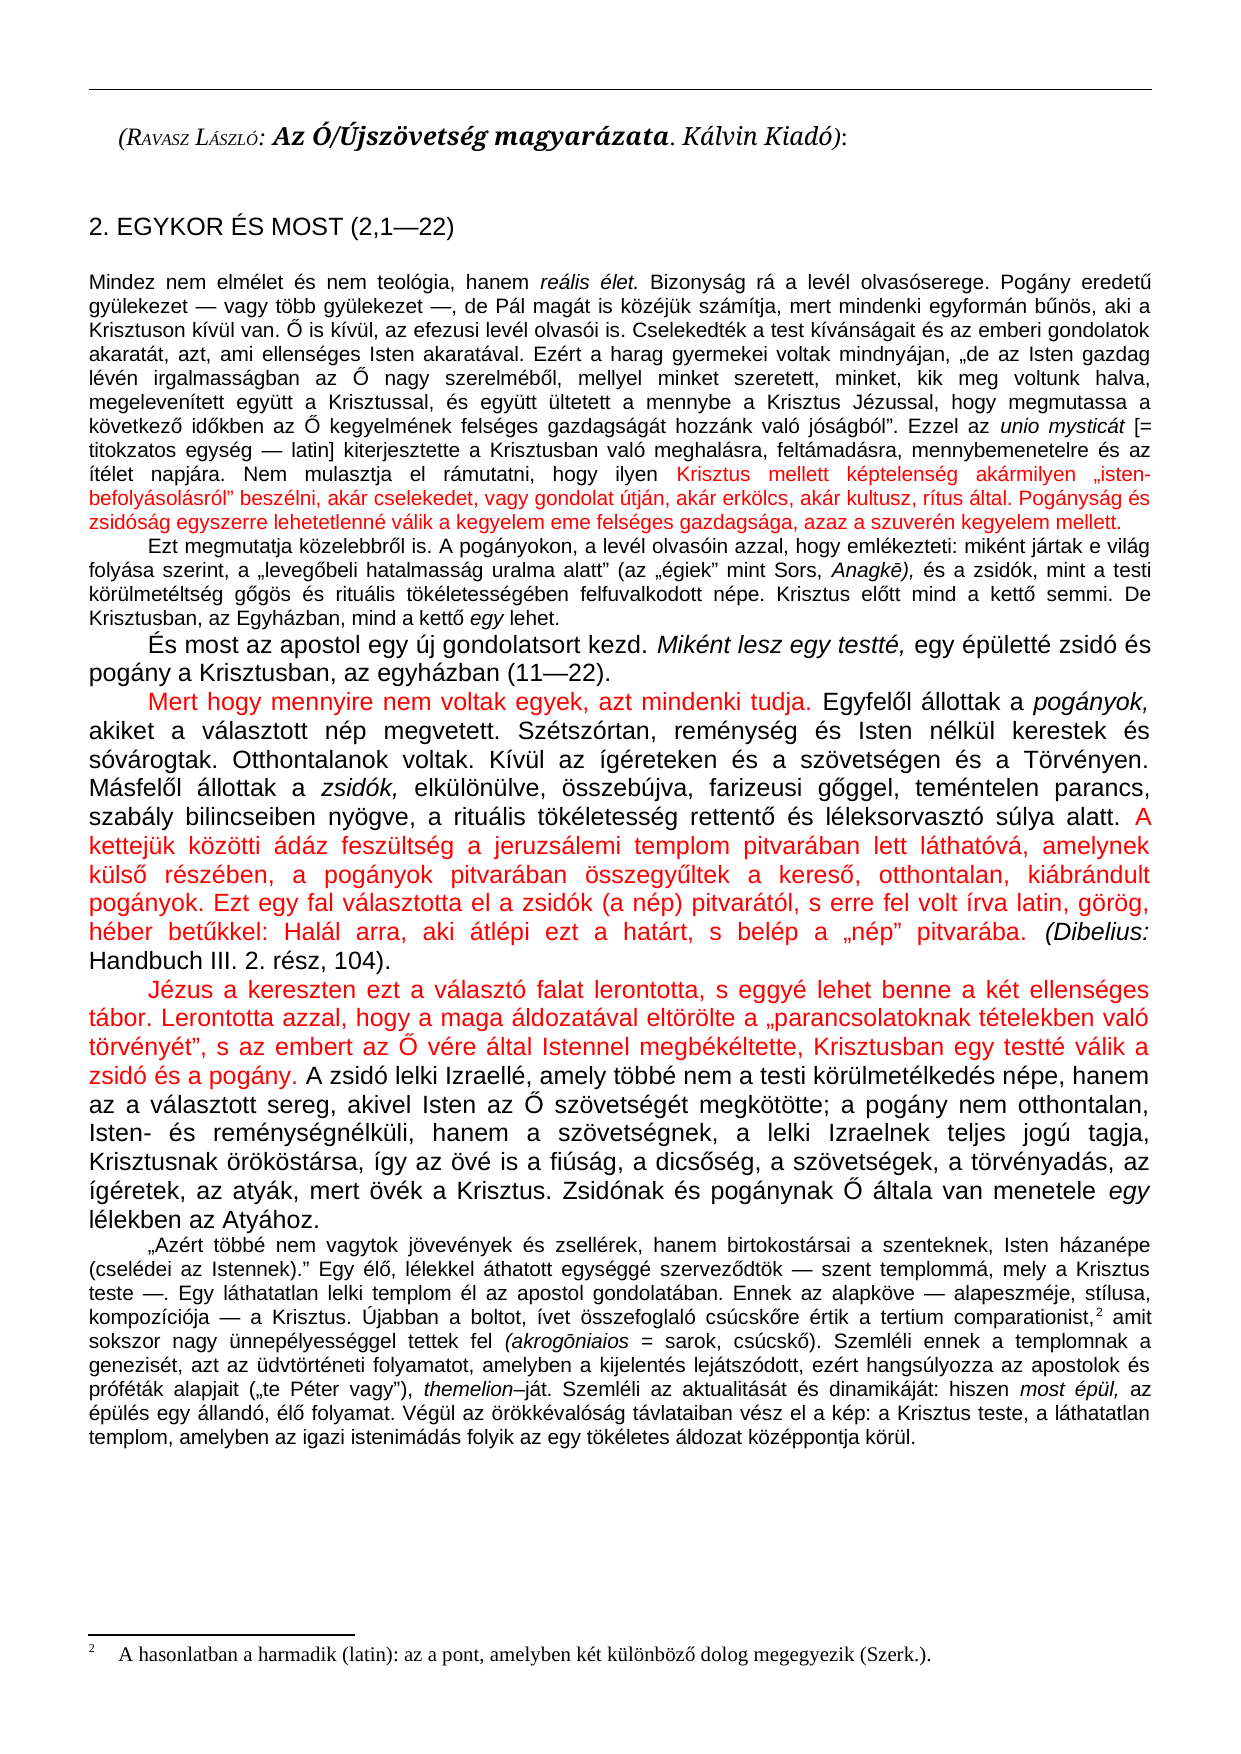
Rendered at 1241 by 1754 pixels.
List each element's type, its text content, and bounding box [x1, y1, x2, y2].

text Mert hogy mennyire nem voltak egyek, azt mindenki tudja. Egyfelől állottak a pogányok, akiket a választott nép megvetett. Szétszórtan, reménység és Isten nélkül kerestek és sóvárogtak. Otthontalanok voltak. Kívül az ígéreteken és a szövetségen és a Törvényen. Másfelől állottak a zsidók, elkülönülve, összebújva, farizeusi gőggel, teméntelen parancs, szabály bilincseiben nyögve, a rituális tökéletesség rettentő és léleksorvasztó súlya alatt. A kettejük közötti ádáz feszültség a jeruzsálemi templom pitvarában lett láthatóvá, amelynek külső részében, a pogányok pitvarában összegyűltek a kereső, otthontalan, kiábrándult pogányok. Ezt egy fal választotta el a zsidók (a nép) pitvarától, s erre fel volt írva latin, görög, héber betűkkel: Halál arra, aki átlépi ezt a határt, s belép a „nép” pitvarába. (Dibelius: Handbuch III. 2. rész, 104). [88, 687, 1152, 974]
text „Azért többé nem vagytok jövevények és zsellérek, hanem birtokostársai a szenteknek, Isten házanépe (cselédei az Istennek).” Egy élő, lélekkel áthatott egységgé szerveződtök — szent templommá, mely a Krisztus teste —. Egy láthatatlan lelki templom él az apostol gondolatában. Ennek az alapköve — alapeszméje, stílusa, kompozíciója — a Krisztus. Újabban a boltot, ívet összefoglaló csúcskőre értik a tertium comparationist, amit sokszor nagy ünnepélyességgel tettek fel (akrogōniaios = sarok, csúcskő). Szemléli ennek a templomnak a genezisét, azt az üdvtörténeti folyamatot, amelyben a kijelentés lejátszódott, ezért hangsúlyozza az apostolok és próféták alapjait („te Péter vagy”), themelion‒ját. Szemléli az aktualitását és dinamikáját: hiszen most épül, az épülés egy állandó, élő folyamat. Végül az örökkévalóság távlataiban vész el a kép: a Krisztus teste, a láthatatlan templom, amelyben az igazi istenimádás folyik az egy tökéletes áldozat középpontja körül. [88, 1233, 1152, 1449]
text A hasonlatban a harmadik (latin): az a pont, amelyben két különböző dolog megegyezik (Szerk.). [88, 1641, 1152, 1665]
text Mindez nem elmélet és nem teológia, hanem reális élet. Bizonyság rá a levél olvasóserege. Pogány eredetű gyülekezet — vagy több gyülekezet —, de Pál magát is közéjük számítja, mert mindenki egyformán bűnös, aki a Krisztuson kívül van. Ő is kívül, az efezusi levél olvasói is. Cselekedték a test kívánságait és az emberi gondolatok akaratát, azt, ami ellenséges Isten akaratával. Ezért a harag gyermekei voltak mindnyájan, „de az Isten gazdag lévén irgalmasságban az Ő nagy szerelméből, mellyel minket szeretett, minket, kik meg voltunk halva, megelevenített együtt a Krisztussal, és együtt ültetett a mennybe a Krisztus Jézussal, hogy megmutassa a következő időkben az Ő kegyelmének felséges gazdagságát hozzánk való jóságból”. Ezzel az unio mysticát [= titokzatos egység — latin] kiterjesztette a Krisztusban való meghalásra, feltámadásra, mennybemenetelre és az ítélet napjára. Nem mulasztja el rámutatni, hogy ilyen Krisztus mellett képtelenség akármilyen „isten-befolyásolásról” beszélni, akár cselekedet, vagy gondolat útján, akár erkölcs, akár kultusz, rítus által. Pogányság és zsidóság egyszerre lehetetlenné válik a kegyelem eme felséges gazdagsága, azaz a szuverén kegyelem mellett. [88, 270, 1152, 534]
text Ezt megmutatja közelebbről is. A pogányokon, a levél olvasóin azzal, hogy emlékezteti: miként jártak e világ folyása szerint, a „levegőbeli hatalmasság uralma alatt” (az „égiek” mint Sors, Anagkē), és a zsidók, mint a testi körülmetéltség gőgös és rituális tökéletességében felfuvalkodott népe. Krisztus előtt mind a kettő semmi. De Krisztusban, az Egyházban, mind a kettő egy lehet. [88, 534, 1152, 629]
text És most az apostol egy új gondolatsort kezd. Miként lesz egy testté, egy épületté zsidó és pogány a Krisztusban, az egyházban (11―22). [88, 629, 1152, 687]
text Jézus a kereszten ezt a választó falat lerontotta, s eggyé lehet benne a két ellenséges tábor. Lerontotta azzal, hogy a maga áldozatával eltörölte a „parancsolatoknak tételekben való törvényét”, s az embert az Ő vére által Istennel megbékéltette, Krisztusban egy testté válik a zsidó és a pogány. A zsidó lelki Izraellé, amely többé nem a testi körülmetélkedés népe, hanem az a választott sereg, akivel Isten az Ő szövetségét megkötötte; a pogány nem otthontalan, Isten‑ és reménységnélküli, hanem a szövetségnek, a lelki Izraelnek teljes jogú tagja, Krisztusnak örököstársa, így az övé is a fiúság, a dicsőség, a szövetségek, a törvényadás, az ígéretek, az atyák, mert övék a Krisztus. Zsidónak és pogánynak Ő általa van menetele egy lélekben az Atyához. [88, 974, 1152, 1233]
text (Ravasz László: Az Ó/Újszövetség magyarázata. Kálvin Kiadó): [88, 90, 1152, 182]
text 2. EGYKOR ÉS MOST (2,1―22) [88, 212, 1152, 241]
